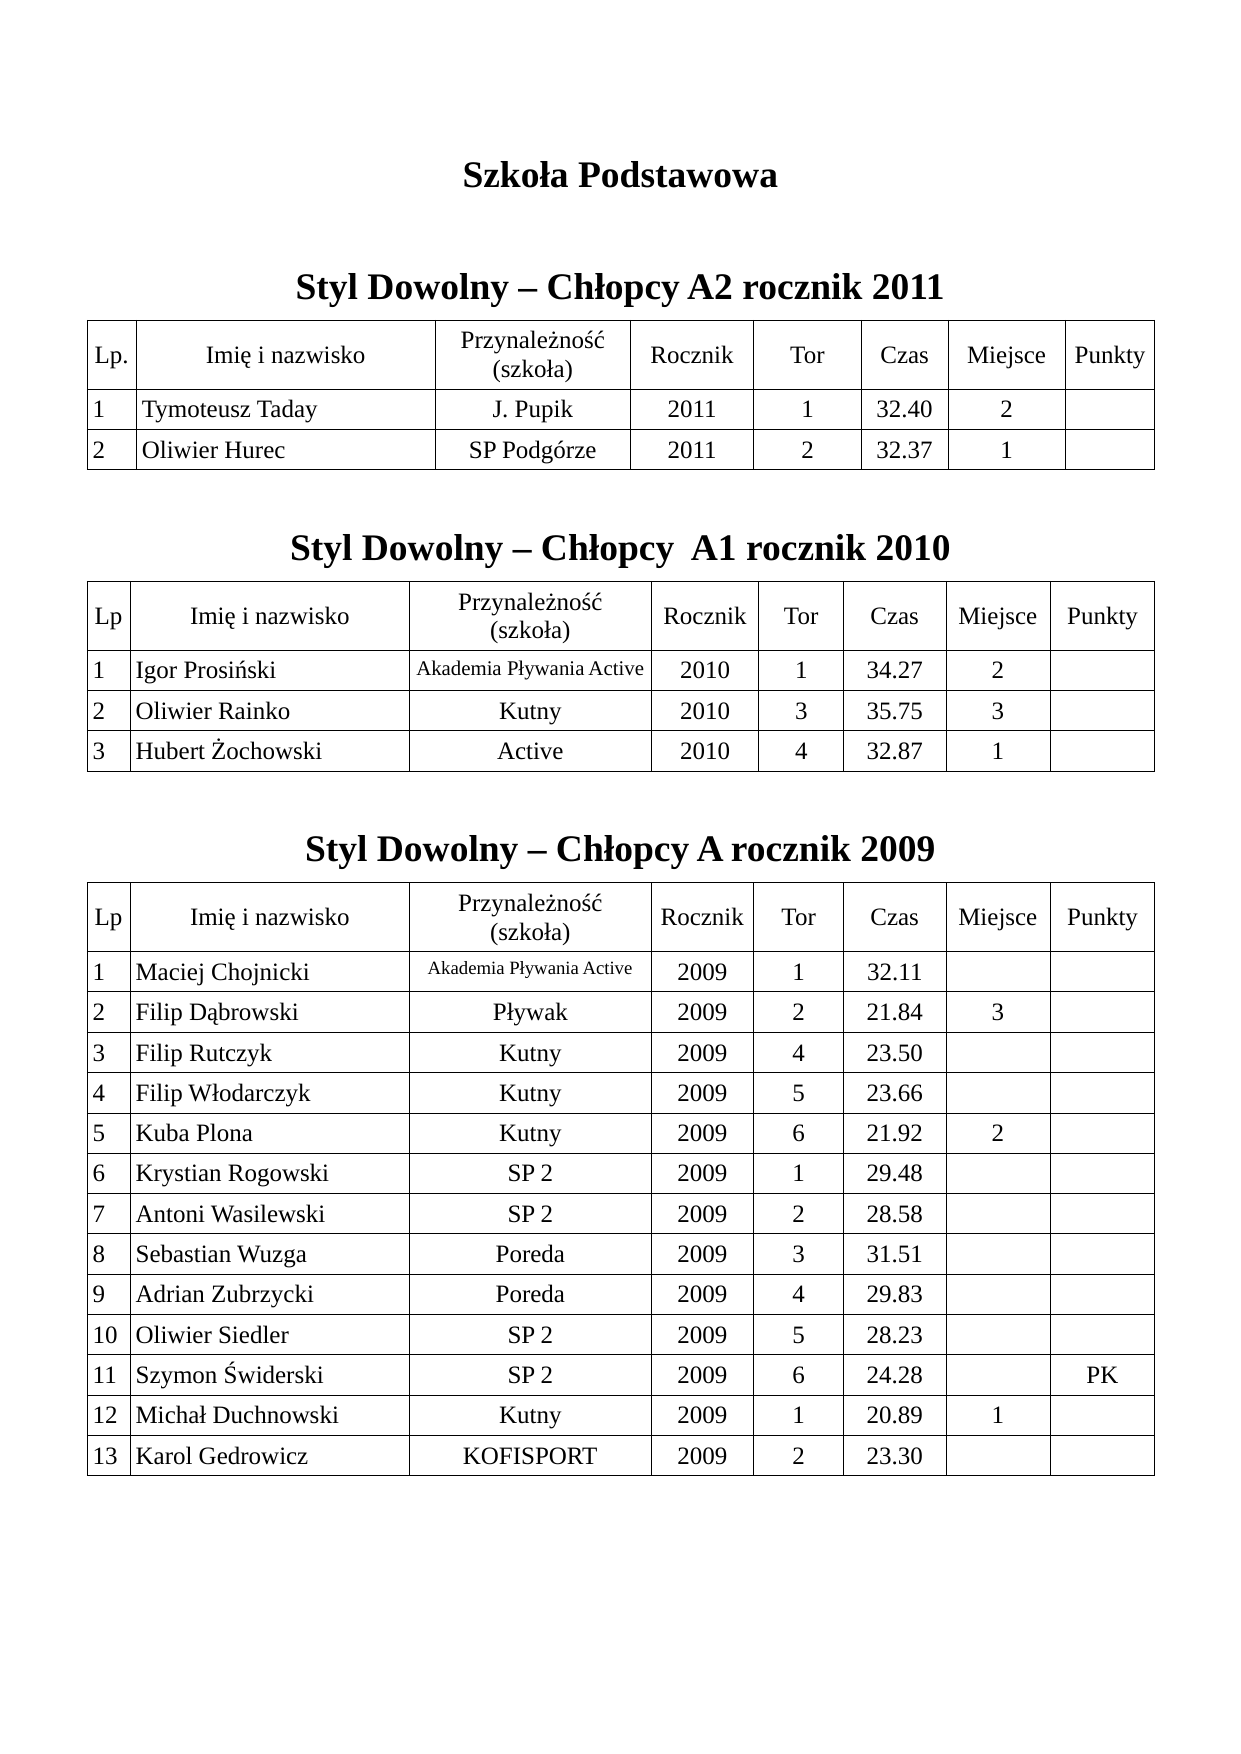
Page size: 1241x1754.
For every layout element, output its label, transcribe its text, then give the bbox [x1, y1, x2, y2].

table_cell Oliwier Siedler [131, 1315, 409, 1354]
table_header Rocznik [652, 883, 753, 951]
table_cell SP 2 [410, 1315, 651, 1354]
table_header Rocznik [652, 582, 758, 650]
table_cell 1 [947, 731, 1050, 771]
table_header Miejsce [947, 582, 1050, 650]
table_cell Filip Rutczyk [131, 1033, 409, 1072]
table_cell 1 [88, 651, 130, 690]
table_cell 2 [947, 1114, 1050, 1153]
table_cell 1 [754, 390, 861, 429]
text Styl Dowolny – Chłopcy A1 rocznik 2010 [118, 525, 1122, 568]
table_cell Active [410, 731, 651, 771]
table_cell Oliwier Rainko [131, 691, 409, 730]
table_cell 1 [88, 952, 130, 991]
table_cell 2009 [652, 1436, 753, 1475]
table_header Czas [844, 582, 946, 650]
table_header Miejsce [947, 883, 1050, 951]
table_cell [947, 1436, 1050, 1475]
table_cell Kutny [410, 1073, 651, 1112]
table_cell [1051, 731, 1154, 771]
table_cell Kutny [410, 1396, 651, 1435]
table_cell Poreda [410, 1275, 651, 1314]
table_cell Szymon Świderski [131, 1355, 409, 1394]
table_cell 2009 [652, 992, 753, 1032]
table_cell 2009 [652, 1194, 753, 1233]
table_cell [947, 1194, 1050, 1233]
table_cell 1 [88, 390, 136, 429]
table_cell 2 [754, 992, 843, 1032]
table_cell 3 [947, 691, 1050, 730]
table_cell 3 [88, 1033, 130, 1072]
table_cell Adrian Zubrzycki [131, 1275, 409, 1314]
table_cell [947, 1073, 1050, 1112]
table_cell 35.75 [844, 691, 946, 730]
table_cell 5 [754, 1315, 843, 1354]
table_cell Michał Duchnowski [131, 1396, 409, 1435]
table_header Przynależność (szkoła) [410, 582, 651, 650]
table_cell 2 [754, 1436, 843, 1475]
table_cell 21.92 [844, 1114, 946, 1153]
table_header Punkty [1066, 321, 1154, 389]
table_cell [1066, 390, 1154, 429]
table_header Przynależność (szkoła) [410, 883, 651, 951]
table_cell [1051, 1275, 1154, 1314]
table_cell 11 [88, 1355, 130, 1394]
table_cell Tymoteusz Taday [137, 390, 435, 429]
table_header Imię i nazwisko [131, 883, 409, 951]
table_cell Igor Prosiński [131, 651, 409, 690]
table_cell 6 [754, 1114, 843, 1153]
text Styl Dowolny – Chłopcy A2 rocznik 2011 [118, 264, 1122, 307]
table_cell 2009 [652, 1033, 753, 1072]
table_cell 2009 [652, 1355, 753, 1394]
table_cell 32.87 [844, 731, 946, 771]
table_header Punkty [1051, 883, 1154, 951]
table_cell SP Podgórze [436, 430, 630, 469]
table_cell [947, 1315, 1050, 1354]
table_cell 2 [754, 430, 861, 469]
table_cell Kutny [410, 1033, 651, 1072]
table_cell 8 [88, 1234, 130, 1274]
table_header Tor [759, 582, 843, 650]
table_cell Krystian Rogowski [131, 1154, 409, 1193]
table_cell 1 [754, 1154, 843, 1193]
table_cell 2011 [631, 430, 753, 469]
table_cell SP 2 [410, 1355, 651, 1394]
table_cell 2009 [652, 952, 753, 991]
table_cell [947, 952, 1050, 991]
table_header Przynależność (szkoła) [436, 321, 630, 389]
table_cell Akademia Pływania Active [410, 651, 651, 690]
table_cell 4 [754, 1033, 843, 1072]
table_header Rocznik [631, 321, 753, 389]
text Szkoła Podstawowa [118, 153, 1122, 196]
text Styl Dowolny – Chłopcy A rocznik 2009 [118, 826, 1122, 869]
table_cell Kuba Plona [131, 1114, 409, 1153]
table_cell 1 [754, 1396, 843, 1435]
table_cell 1 [949, 430, 1065, 469]
table_cell 9 [88, 1275, 130, 1314]
table_cell [1051, 691, 1154, 730]
table_cell 21.84 [844, 992, 946, 1032]
table_cell [1051, 1234, 1154, 1274]
table_cell [1051, 992, 1154, 1032]
table_header Punkty [1051, 582, 1154, 650]
table_cell 12 [88, 1396, 130, 1435]
table_cell Maciej Chojnicki [131, 952, 409, 991]
table_cell 2009 [652, 1275, 753, 1314]
table_cell [1051, 1033, 1154, 1072]
table_cell [1051, 651, 1154, 690]
table_header Lp [88, 883, 130, 951]
table_cell Akademia Pływania Active [410, 952, 651, 991]
table_cell [1051, 1154, 1154, 1193]
table_cell 2 [754, 1194, 843, 1233]
table_cell 4 [88, 1073, 130, 1112]
table_cell 29.83 [844, 1275, 946, 1314]
table_cell 6 [754, 1355, 843, 1394]
table_cell 2010 [652, 691, 758, 730]
table_cell 28.23 [844, 1315, 946, 1354]
table_cell 2009 [652, 1396, 753, 1435]
table_cell 2 [88, 691, 130, 730]
table_cell 5 [754, 1073, 843, 1112]
table_cell SP 2 [410, 1154, 651, 1193]
table_cell 32.11 [844, 952, 946, 991]
table_cell [947, 1033, 1050, 1072]
table_cell 10 [88, 1315, 130, 1354]
table_cell 7 [88, 1194, 130, 1233]
table_cell 2 [947, 651, 1050, 690]
table_header Miejsce [949, 321, 1065, 389]
table_cell Antoni Wasilewski [131, 1194, 409, 1233]
table_cell 20.89 [844, 1396, 946, 1435]
table_cell SP 2 [410, 1194, 651, 1233]
table_cell 28.58 [844, 1194, 946, 1233]
table_cell 32.40 [862, 390, 948, 429]
table_cell Kutny [410, 691, 651, 730]
table_cell J. Pupik [436, 390, 630, 429]
table_cell 3 [947, 992, 1050, 1032]
table_cell PK [1051, 1355, 1154, 1394]
table_cell 23.50 [844, 1033, 946, 1072]
table_header Czas [844, 883, 946, 951]
table_cell Hubert Żochowski [131, 731, 409, 771]
table_cell 2009 [652, 1073, 753, 1112]
table_cell 2010 [652, 731, 758, 771]
table_cell Kutny [410, 1114, 651, 1153]
table_cell 1 [759, 651, 843, 690]
table_cell [1051, 1436, 1154, 1475]
table_cell 23.66 [844, 1073, 946, 1112]
table_cell 13 [88, 1436, 130, 1475]
table_cell Karol Gedrowicz [131, 1436, 409, 1475]
table_cell [1051, 1114, 1154, 1153]
table_cell 3 [759, 691, 843, 730]
table_cell 1 [754, 952, 843, 991]
table_header Tor [754, 321, 861, 389]
table_header Tor [754, 883, 843, 951]
table_cell [1051, 952, 1154, 991]
table_cell 1 [947, 1396, 1050, 1435]
table_cell 32.37 [862, 430, 948, 469]
table_cell 31.51 [844, 1234, 946, 1274]
table_cell 2009 [652, 1234, 753, 1274]
table_cell [947, 1154, 1050, 1193]
table_cell 2011 [631, 390, 753, 429]
table_header Lp. [88, 321, 136, 389]
table_cell [1051, 1073, 1154, 1112]
table_cell Pływak [410, 992, 651, 1032]
table_cell [947, 1234, 1050, 1274]
table_cell 2 [88, 992, 130, 1032]
table_header Czas [862, 321, 948, 389]
table_cell KOFISPORT [410, 1436, 651, 1475]
table_cell [1051, 1396, 1154, 1435]
table_cell 23.30 [844, 1436, 946, 1475]
table_cell 29.48 [844, 1154, 946, 1193]
table_cell [947, 1275, 1050, 1314]
table_cell [947, 1355, 1050, 1394]
table_cell Oliwier Hurec [137, 430, 435, 469]
table_cell 3 [754, 1234, 843, 1274]
table_header Lp [88, 582, 130, 650]
table_cell 24.28 [844, 1355, 946, 1394]
table_cell 2010 [652, 651, 758, 690]
table_cell [1051, 1315, 1154, 1354]
table_cell 6 [88, 1154, 130, 1193]
table_cell 2 [88, 430, 136, 469]
table_cell 4 [754, 1275, 843, 1314]
table_header Imię i nazwisko [137, 321, 435, 389]
table_cell 4 [759, 731, 843, 771]
table_cell 2 [949, 390, 1065, 429]
table_cell 3 [88, 731, 130, 771]
table_cell 2009 [652, 1154, 753, 1193]
table_cell Filip Włodarczyk [131, 1073, 409, 1112]
table_cell 5 [88, 1114, 130, 1153]
table_cell [1066, 430, 1154, 469]
table_cell Poreda [410, 1234, 651, 1274]
table_cell 2009 [652, 1315, 753, 1354]
table_cell 34.27 [844, 651, 946, 690]
table_header Imię i nazwisko [131, 582, 409, 650]
table_cell 2009 [652, 1114, 753, 1153]
table_cell [1051, 1194, 1154, 1233]
table_cell Filip Dąbrowski [131, 992, 409, 1032]
table_cell Sebastian Wuzga [131, 1234, 409, 1274]
